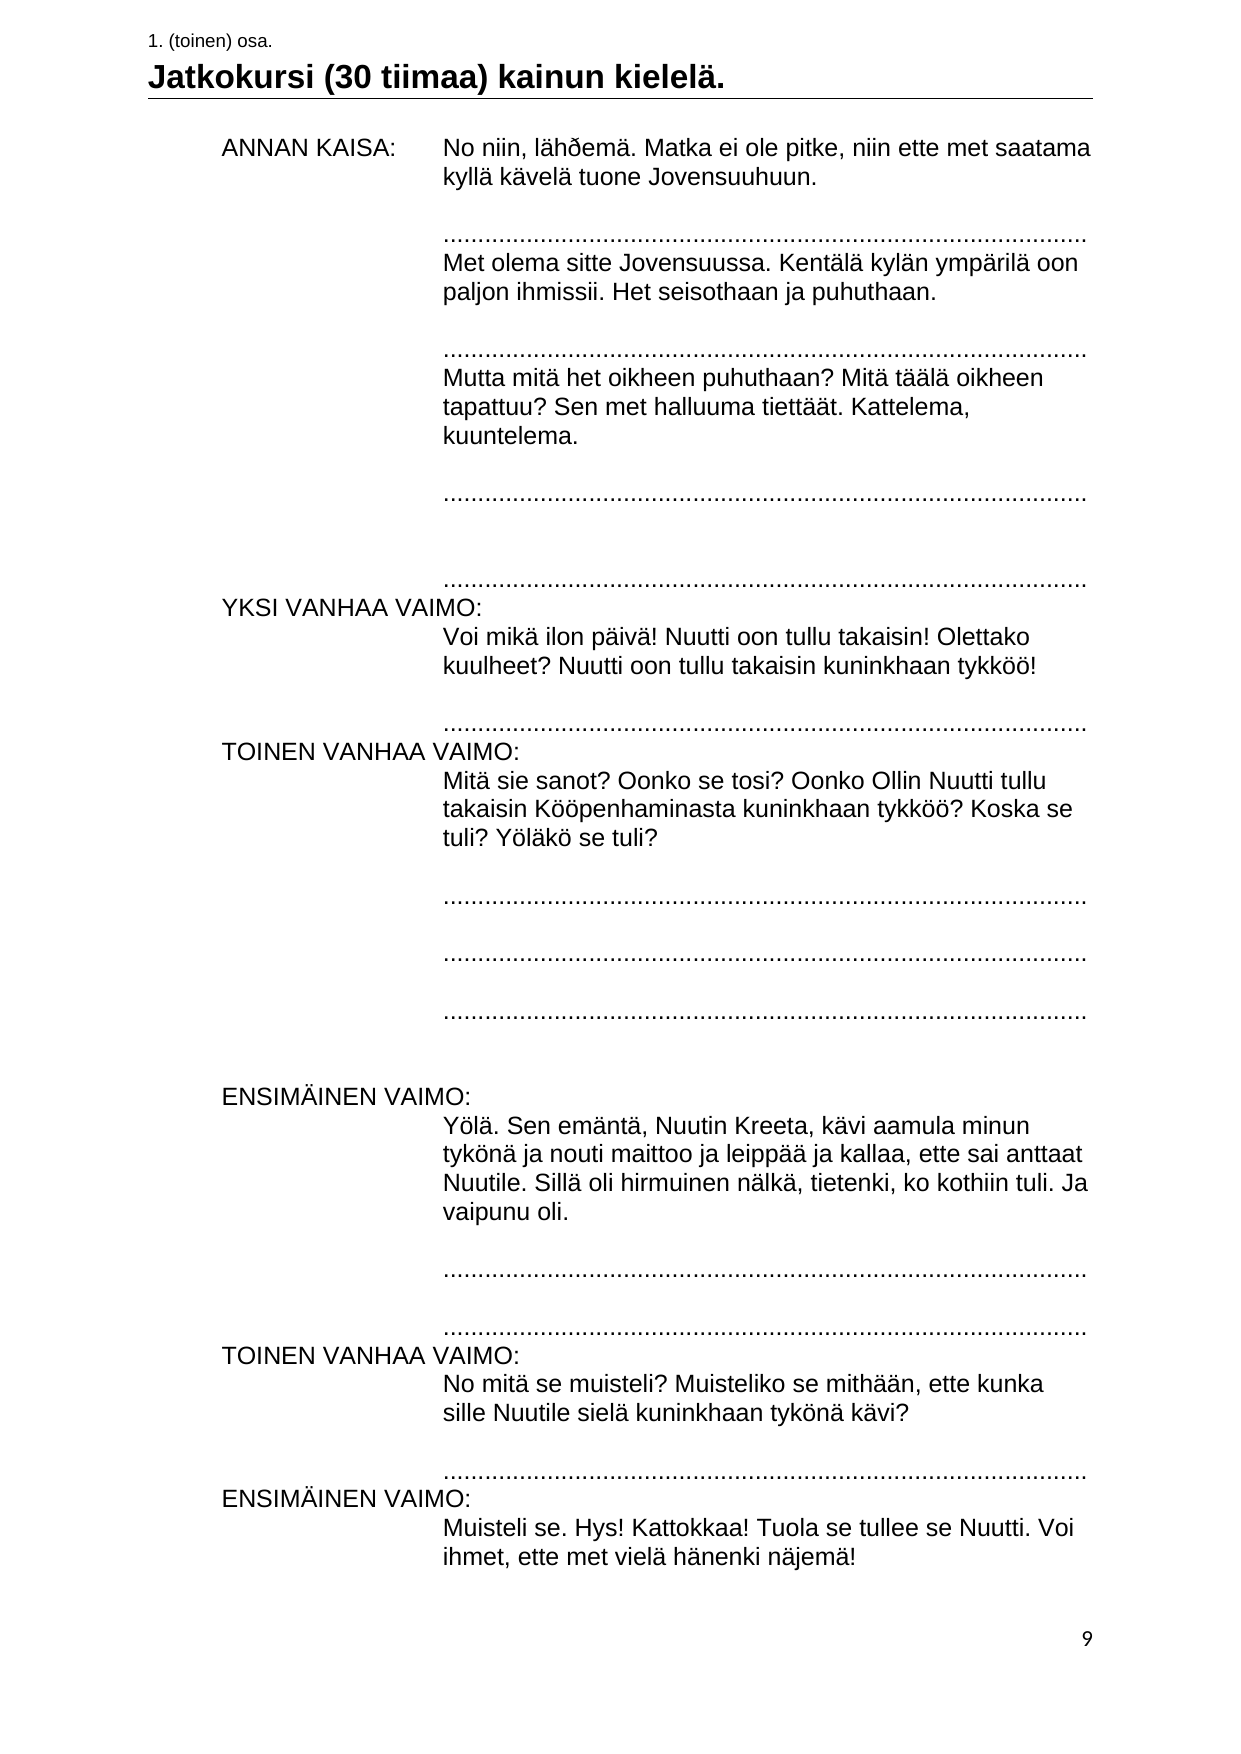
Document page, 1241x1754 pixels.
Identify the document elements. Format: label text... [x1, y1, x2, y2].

text Mitä sie sanot? Oonko se tosi? Oonko Ollin Nuutti tullu takaisin Kööpenhaminasta kuninkhaan tykköö? Koska se tuli? Yöläkö se tuli? [443, 766, 1093, 852]
text Met olema sitte Jovensuussa. Kentälä kylän ympärilä oon paljon ihmissii. Het seisothaan ja puhuthaan. [443, 248, 1093, 306]
text ENSIMÄINEN VAIMO: [221, 1484, 1093, 1513]
text No mitä se muisteli? Muisteliko se mithään, ette kunka sille Nuutile sielä kuninkhaan tykönä kävi? [443, 1369, 1093, 1427]
text ............................................................................................. [221, 1312, 1093, 1341]
text ENSIMÄINEN VAIMO: [221, 1082, 1093, 1111]
text TOINEN VANHAA VAIMO: [221, 1341, 1093, 1369]
text ............................................................................................. [221, 1456, 1093, 1484]
text ............................................................................................. [221, 478, 1093, 507]
text YKSI VANHAA VAIMO: [221, 593, 1093, 622]
text Voi mikä ilon päivä! Nuutti oon tullu takaisin! Olettako kuulheet? Nuutti oon tullu takaisin kuninkhaan tykköö! [443, 622, 1093, 679]
text Yölä. Sen emäntä, Nuutin Kreeta, kävi aamula minun tykönä ja nouti maittoo ja leippää ja kallaa, ette sai anttaat Nuutile. Sillä oli hirmuinen nälkä, tietenki, ko kothiin tuli. Ja vaipunu oli. [443, 1111, 1093, 1226]
text ............................................................................................. [221, 334, 1093, 363]
text ............................................................................................. [221, 1254, 1093, 1283]
text Muisteli se. Hys! Kattokkaa! Tuola se tullee se Nuutti. Voi ihmet, ette met vielä hänenki näjemä! [443, 1513, 1093, 1571]
text ............................................................................................. [221, 996, 1093, 1024]
text ............................................................................................. [221, 219, 1093, 248]
text ............................................................................................. [221, 708, 1093, 737]
text ............................................................................................. [221, 564, 1093, 593]
text Mutta mitä het oikheen puhuthaan? Mitä täälä oikheen tapattuu? Sen met halluuma tiettäät. Kattelema, kuuntelema. [443, 363, 1093, 449]
text ANNAN KAISA: No niin, lähðemä. Matka ei ole pitke, niin ette met saatama kyllä kävelä tuone Jovensuuhuun. [221, 133, 1093, 191]
text ............................................................................................. [221, 938, 1093, 967]
text ............................................................................................. [221, 881, 1093, 909]
text TOINEN VANHAA VAIMO: [221, 737, 1093, 766]
